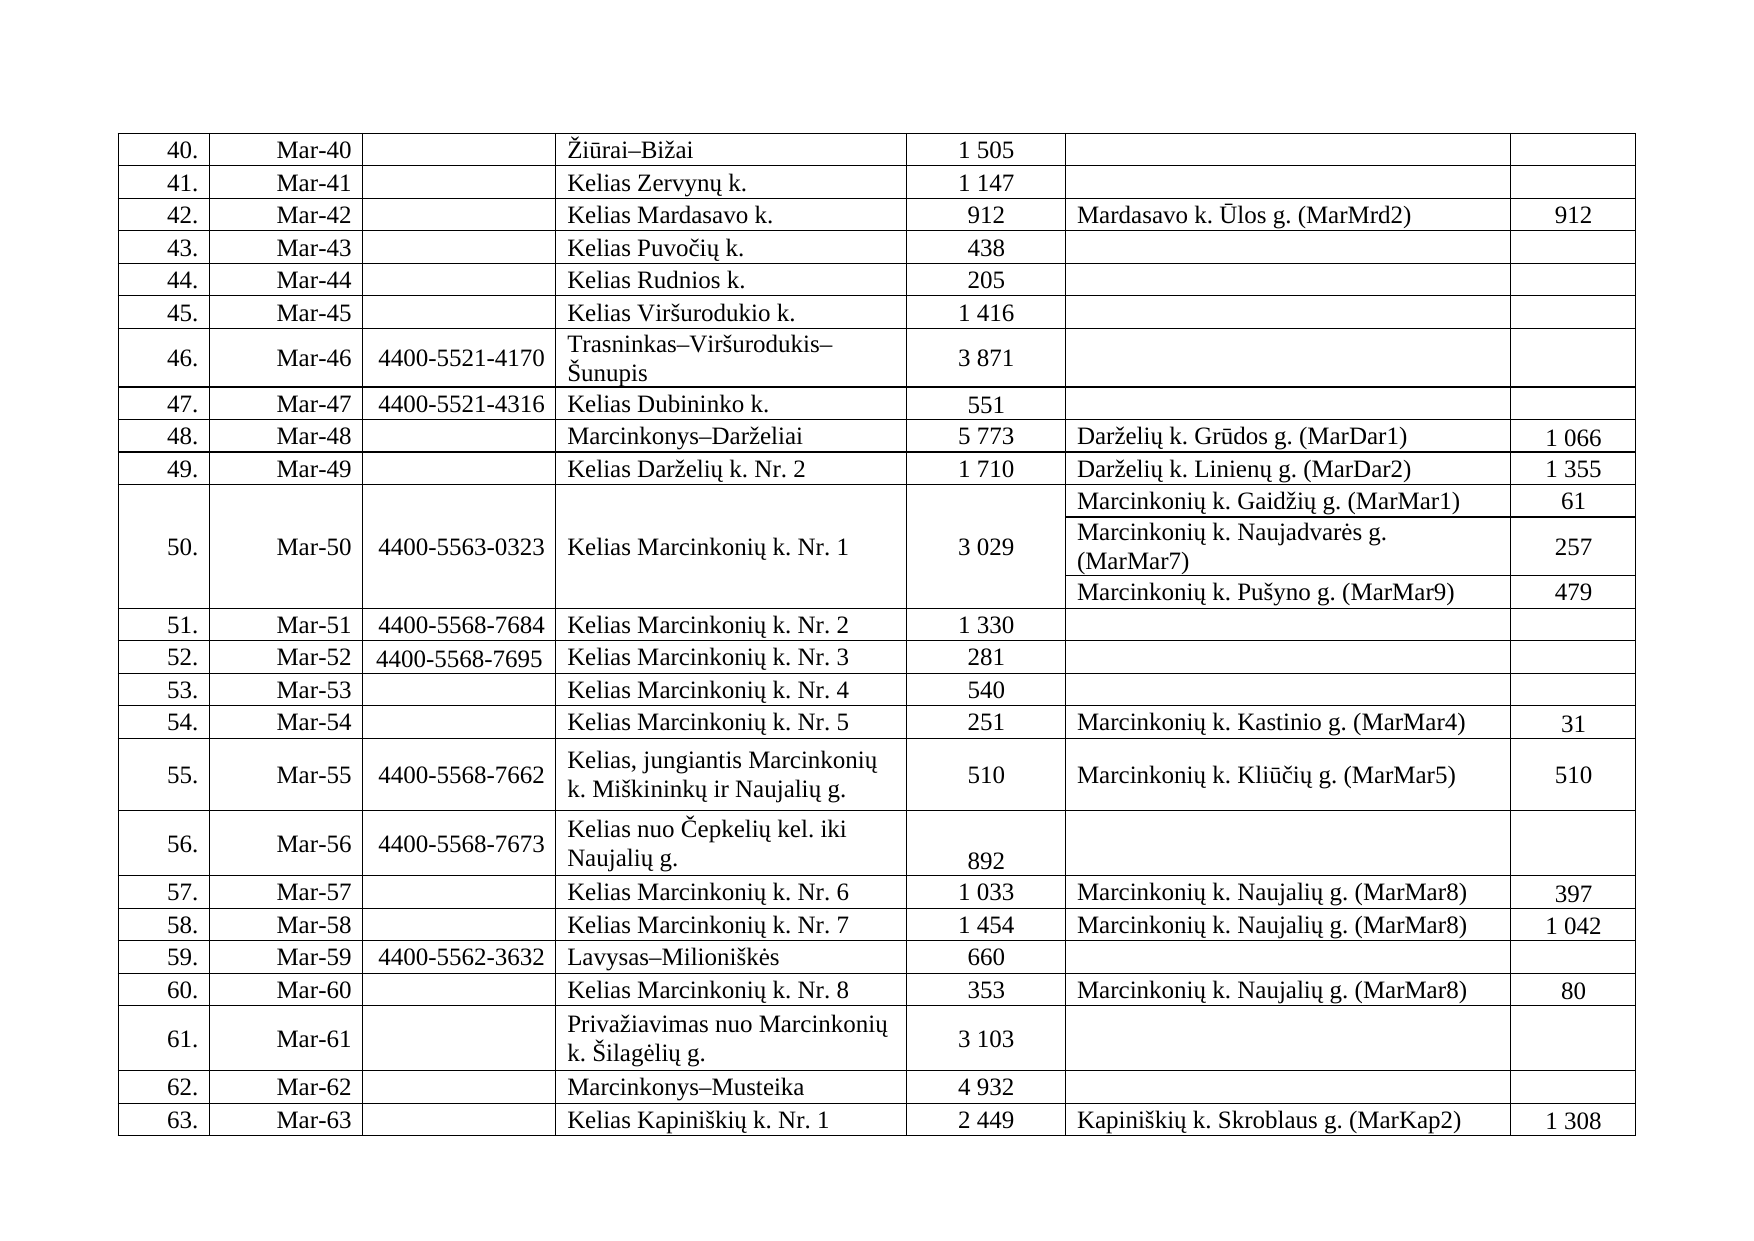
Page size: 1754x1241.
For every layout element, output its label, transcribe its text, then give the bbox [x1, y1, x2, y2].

table_cell [1511, 264, 1635, 295]
table_cell 56. [119, 811, 209, 875]
table_cell 42. [119, 199, 209, 230]
table_cell Marcinkonys–Darželiai [556, 420, 906, 451]
table_cell [1066, 388, 1510, 419]
table_cell 912 [907, 199, 1065, 230]
table_cell [363, 231, 555, 263]
table_cell Mar-63 [210, 1104, 362, 1135]
table_cell 1 330 [907, 609, 1065, 640]
table_cell [1066, 609, 1510, 640]
table_cell 54. [119, 706, 209, 737]
table_cell 438 [907, 231, 1065, 263]
table_cell 61 [1511, 485, 1635, 516]
table_cell Marcinkonių k. Naujadvarės g. (MarMar7) [1066, 518, 1510, 575]
table_cell Mar-51 [210, 609, 362, 640]
table_cell 50. [119, 485, 209, 607]
table_cell [1511, 296, 1635, 328]
table_cell [1066, 134, 1510, 165]
table_cell Mar-45 [210, 296, 362, 328]
table_cell 479 [1511, 576, 1635, 607]
table_cell 53. [119, 674, 209, 705]
table_cell 3 871 [907, 329, 1065, 386]
table_cell Marcinkonių k. Naujalių g. (MarMar8) [1066, 909, 1510, 940]
table_cell 3 029 [907, 485, 1065, 607]
table_cell Mar-50 [210, 485, 362, 607]
table_cell Marcinkonių k. Naujalių g. (MarMar8) [1066, 876, 1510, 907]
table_cell 1 710 [907, 453, 1065, 484]
table_cell 55. [119, 739, 209, 810]
table_cell 510 [907, 739, 1065, 810]
table_cell Mar-60 [210, 974, 362, 1005]
table_cell Kelias Dubininko k. [556, 388, 906, 419]
table_cell Marcinkonių k. Kliūčių g. (MarMar5) [1066, 739, 1510, 810]
table_cell Marcinkonių k. Gaidžių g. (MarMar1) [1066, 485, 1510, 516]
table_cell Kelias Darželių k. Nr. 2 [556, 453, 906, 484]
table_cell [363, 166, 555, 198]
table_cell [363, 876, 555, 907]
table_cell [363, 1104, 555, 1135]
table_cell 47. [119, 388, 209, 419]
table_cell 281 [907, 641, 1065, 672]
table_cell Mar-49 [210, 453, 362, 484]
table_cell 59. [119, 941, 209, 972]
table_cell Mar-61 [210, 1006, 362, 1070]
table_cell [1511, 609, 1635, 640]
table_cell [1511, 641, 1635, 672]
table_cell 5 773 [907, 420, 1065, 451]
table_cell 44. [119, 264, 209, 295]
table_cell 540 [907, 674, 1065, 705]
table_cell Mar-43 [210, 231, 362, 263]
table_cell 43. [119, 231, 209, 263]
table_cell 45. [119, 296, 209, 328]
table_cell Kelias Zervynų k. [556, 166, 906, 198]
table_cell 52. [119, 641, 209, 672]
table_cell Kelias Puvočių k. [556, 231, 906, 263]
table_cell 1 033 [907, 876, 1065, 907]
table_cell [363, 199, 555, 230]
table_cell 1 505 [907, 134, 1065, 165]
table_cell Mardasavo k. Ūlos g. (MarMrd2) [1066, 199, 1510, 230]
table_cell [1066, 811, 1510, 875]
table_cell Mar-62 [210, 1071, 362, 1102]
table_cell Kelias Marcinkonių k. Nr. 6 [556, 876, 906, 907]
table_cell [363, 1006, 555, 1070]
table_cell Mar-53 [210, 674, 362, 705]
table_cell Mar-44 [210, 264, 362, 295]
table_cell Mar-46 [210, 329, 362, 386]
table_cell Mar-42 [210, 199, 362, 230]
table_cell Kelias nuo Čepkelių kel. iki Naujalių g. [556, 811, 906, 875]
table_cell 1 042 [1511, 909, 1635, 940]
table_cell Marcinkonių k. Naujalių g. (MarMar8) [1066, 974, 1510, 1005]
table_cell [363, 674, 555, 705]
table_cell [363, 453, 555, 484]
table_cell Kelias Marcinkonių k. Nr. 8 [556, 974, 906, 1005]
table_cell Darželių k. Grūdos g. (MarDar1) [1066, 420, 1510, 451]
table_cell 912 [1511, 199, 1635, 230]
table_cell Mar-40 [210, 134, 362, 165]
table_cell Kelias Marcinkonių k. Nr. 2 [556, 609, 906, 640]
table_cell 251 [907, 706, 1065, 737]
table_cell [363, 134, 555, 165]
table_cell 31 [1511, 706, 1635, 737]
table_cell 510 [1511, 739, 1635, 810]
table_cell 660 [907, 941, 1065, 972]
table_cell 1 066 [1511, 420, 1635, 451]
table_cell 397 [1511, 876, 1635, 907]
table_cell Mar-54 [210, 706, 362, 737]
table_cell 4400-5568-7662 [363, 739, 555, 810]
table_cell [363, 296, 555, 328]
table_cell Mar-47 [210, 388, 362, 419]
table_cell Žiūrai–Bižai [556, 134, 906, 165]
table_cell Mar-41 [210, 166, 362, 198]
table_cell Marcinkonių k. Pušyno g. (MarMar9) [1066, 576, 1510, 607]
table_cell Kelias Mardasavo k. [556, 199, 906, 230]
table_cell 892 [907, 811, 1065, 875]
table_cell [1511, 674, 1635, 705]
table_cell Mar-55 [210, 739, 362, 810]
table_cell 60. [119, 974, 209, 1005]
table_cell 1 416 [907, 296, 1065, 328]
table_cell [363, 974, 555, 1005]
table_cell [1066, 674, 1510, 705]
table_cell 4400-5568-7684 [363, 609, 555, 640]
table_cell Mar-52 [210, 641, 362, 672]
table_cell 4400-5521-4170 [363, 329, 555, 386]
table_cell Privažiavimas nuo Marcinkonių k. Šilagėlių g. [556, 1006, 906, 1070]
table_cell Kelias Viršurodukio k. [556, 296, 906, 328]
table_cell Kelias Marcinkonių k. Nr. 7 [556, 909, 906, 940]
table_cell 58. [119, 909, 209, 940]
table_cell [363, 1071, 555, 1102]
table_cell 4400-5521-4316 [363, 388, 555, 419]
table_cell Kelias Marcinkonių k. Nr. 5 [556, 706, 906, 737]
table_cell 40. [119, 134, 209, 165]
table_cell Kelias Kapiniškių k. Nr. 1 [556, 1104, 906, 1135]
table_cell Kelias Marcinkonių k. Nr. 4 [556, 674, 906, 705]
table_cell 48. [119, 420, 209, 451]
table_cell 63. [119, 1104, 209, 1135]
table_cell Marcinkonių k. Kastinio g. (MarMar4) [1066, 706, 1510, 737]
table_cell [1511, 134, 1635, 165]
table_cell [1511, 1071, 1635, 1102]
table_cell 257 [1511, 518, 1635, 575]
table_cell Darželių k. Linienų g. (MarDar2) [1066, 453, 1510, 484]
table_cell [1511, 388, 1635, 419]
table_cell 51. [119, 609, 209, 640]
table_cell Mar-58 [210, 909, 362, 940]
table_cell 4400-5562-3632 [363, 941, 555, 972]
table_cell Mar-48 [210, 420, 362, 451]
table_cell [1066, 166, 1510, 198]
table_cell [1066, 231, 1510, 263]
table_cell 57. [119, 876, 209, 907]
table_cell [1511, 941, 1635, 972]
table_cell 1 355 [1511, 453, 1635, 484]
table_cell Kapiniškių k. Skroblaus g. (MarKap2) [1066, 1104, 1510, 1135]
table_cell 4 932 [907, 1071, 1065, 1102]
table_cell 4400-5563-0323 [363, 485, 555, 607]
table_cell 3 103 [907, 1006, 1065, 1070]
table_cell [1066, 1071, 1510, 1102]
table_cell 49. [119, 453, 209, 484]
table_cell 2 449 [907, 1104, 1065, 1135]
table_cell Marcinkonys–Musteika [556, 1071, 906, 1102]
table_cell 551 [907, 388, 1065, 419]
table_cell Kelias Marcinkonių k. Nr. 1 [556, 485, 906, 607]
table_cell Mar-59 [210, 941, 362, 972]
table_cell [1066, 264, 1510, 295]
table_cell 41. [119, 166, 209, 198]
table_cell 353 [907, 974, 1065, 1005]
table_cell 1 454 [907, 909, 1065, 940]
table_cell [1511, 1006, 1635, 1070]
table_cell [363, 420, 555, 451]
table_cell [363, 264, 555, 295]
table_cell Lavysas–Milioniškės [556, 941, 906, 972]
table_cell Mar-56 [210, 811, 362, 875]
table_cell 1 147 [907, 166, 1065, 198]
table_cell [1066, 296, 1510, 328]
table_cell 4400-5568-7673 [363, 811, 555, 875]
table_cell [1066, 941, 1510, 972]
table_cell [363, 706, 555, 737]
table_cell 46. [119, 329, 209, 386]
table_cell 1 308 [1511, 1104, 1635, 1135]
table_cell 61. [119, 1006, 209, 1070]
table_cell [1511, 811, 1635, 875]
table_cell [1511, 329, 1635, 386]
table_cell [1066, 641, 1510, 672]
table_cell 4400-5568-7695 [363, 641, 555, 672]
table_cell 80 [1511, 974, 1635, 1005]
table_cell Kelias Rudnios k. [556, 264, 906, 295]
table_cell [1511, 231, 1635, 263]
table_cell 205 [907, 264, 1065, 295]
table_cell [1066, 329, 1510, 386]
table_cell Trasninkas–Viršurodukis–Šunupis [556, 329, 906, 386]
table_cell Mar-57 [210, 876, 362, 907]
table_cell Kelias Marcinkonių k. Nr. 3 [556, 641, 906, 672]
table_cell [363, 909, 555, 940]
table_cell [1066, 1006, 1510, 1070]
table_cell 62. [119, 1071, 209, 1102]
table_cell [1511, 166, 1635, 198]
table_cell Kelias, jungiantis Marcinkonių k. Miškininkų ir Naujalių g. [556, 739, 906, 810]
